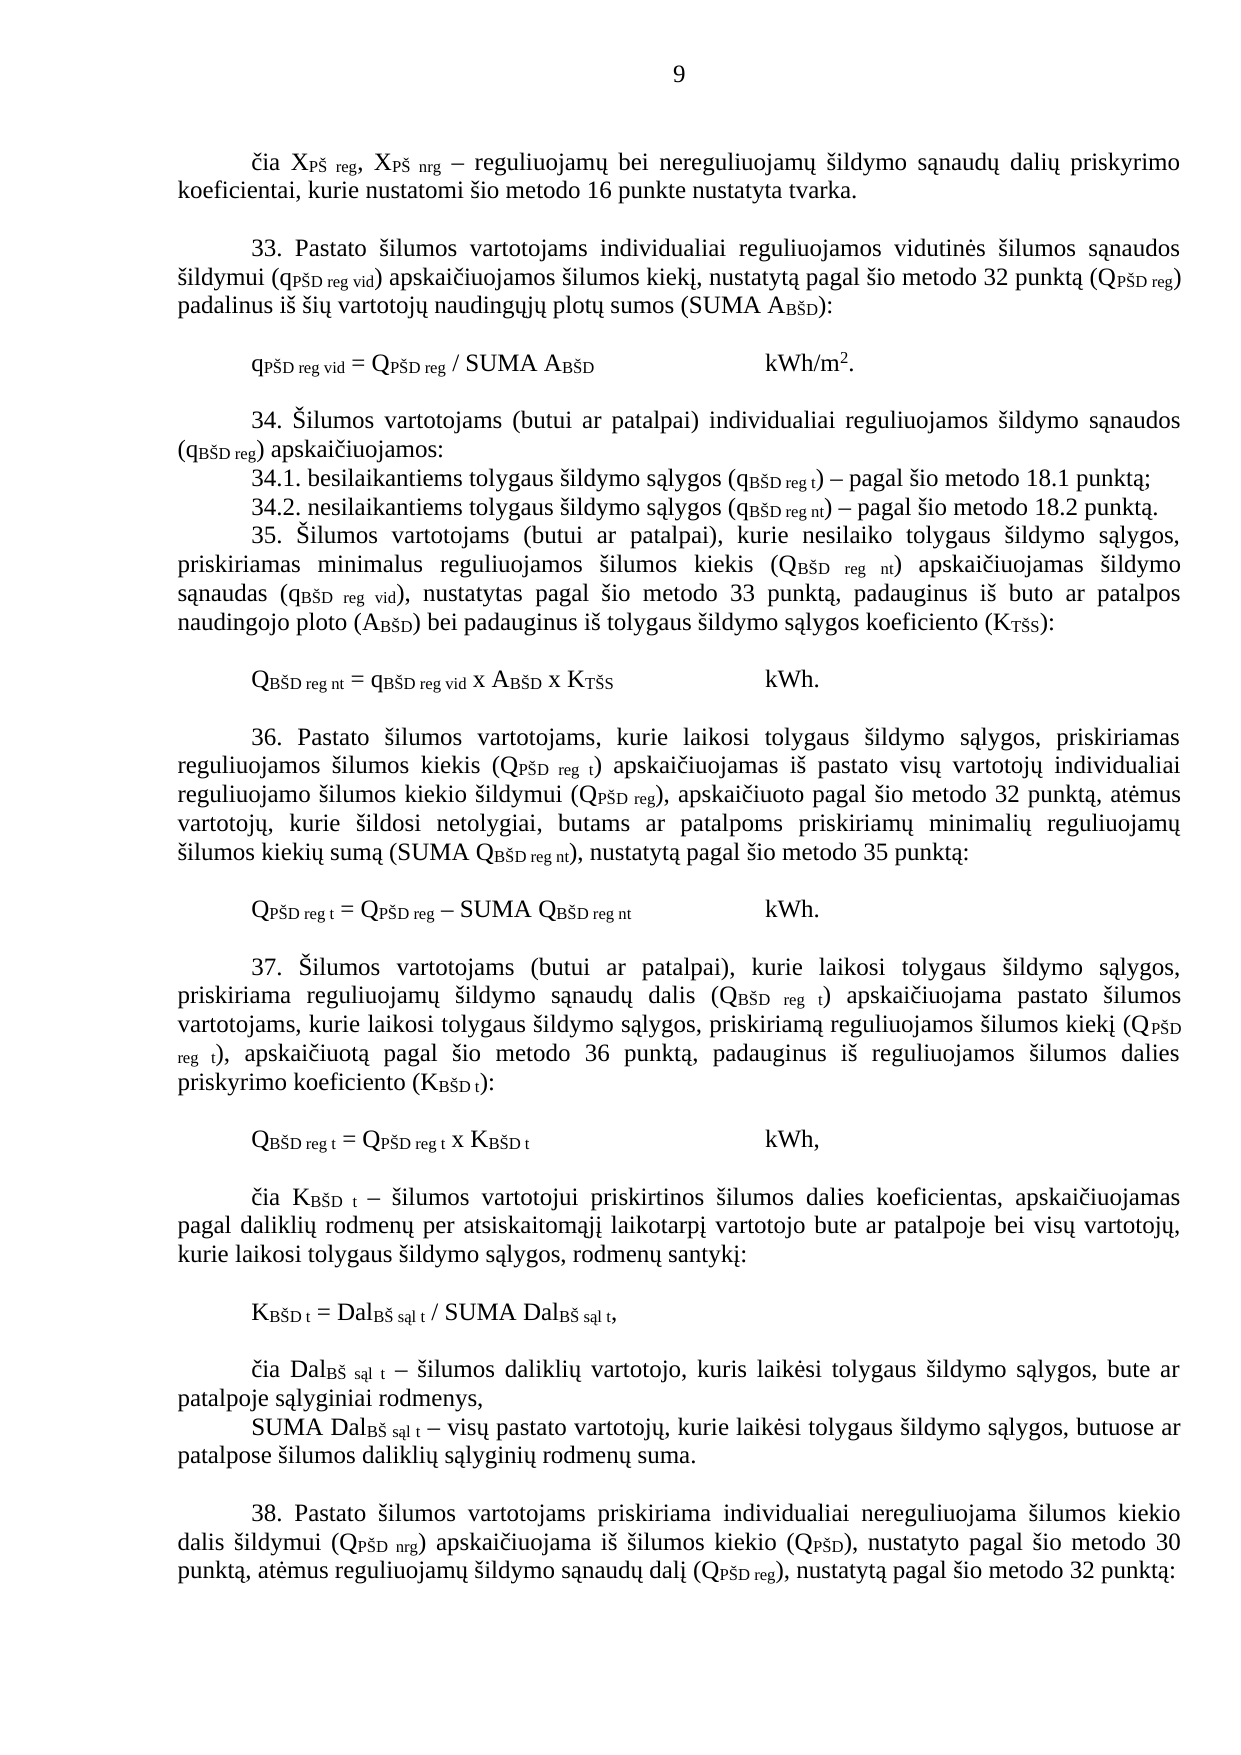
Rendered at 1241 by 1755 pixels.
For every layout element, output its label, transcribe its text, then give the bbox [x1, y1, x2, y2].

text QBŠD reg t = QPŠD reg t x KBŠD t kWh, [177, 1124, 1181, 1153]
text 34.2. nesilaikantiems tolygaus šildymo sąlygos (qBŠD reg nt) – pagal šio metodo 18.2 punktą. [177, 492, 1181, 521]
text 38. Pastato šilumos vartotojams priskiriama individualiai nereguliuojama šilumos kiekio dalis šildymui (QPŠD nrg) apskaičiuojama iš šilumos kiekio (QPŠD), nustatyto pagal šio metodo 30 punktą, atėmus reguliuojamų šildymo sąnaudų dalį (QPŠD reg), nustatytą pagal šio metodo 32 punktą: [177, 1498, 1181, 1584]
text QBŠD reg nt = qBŠD reg vid x ABŠD x KTŠS kWh. [177, 664, 1181, 693]
text QPŠD reg t = QPŠD reg – SUMA QBŠD reg nt kWh. [177, 894, 1181, 923]
text 33. Pastato šilumos vartotojams individualiai reguliuojamos vidutinės šilumos sąnaudos šildymui (qPŠD reg vid) apskaičiuojamos šilumos kiekį, nustatytą pagal šio metodo 32 punktą (QPŠD reg) padalinus iš šių vartotojų naudingųjų plotų sumos (SUMA ABŠD): [177, 233, 1181, 319]
text 35. Šilumos vartotojams (butui ar patalpai), kurie nesilaiko tolygaus šildymo sąlygos, priskiriamas minimalus reguliuojamos šilumos kiekis (QBŠD reg nt) apskaičiuojamas šildymo sąnaudas (qBŠD reg vid), nustatytas pagal šio metodo 33 punktą, padauginus iš buto ar patalpos naudingojo ploto (ABŠD) bei padauginus iš tolygaus šildymo sąlygos koeficiento (KTŠS): [177, 521, 1181, 636]
text 34. Šilumos vartotojams (butui ar patalpai) individualiai reguliuojamos šildymo sąnaudos (qBŠD reg) apskaičiuojamos: [177, 406, 1181, 463]
text 34.1. besilaikantiems tolygaus šildymo sąlygos (qBŠD reg t) – pagal šio metodo 18.1 punktą; [177, 463, 1181, 492]
text KBŠD t = DalBŠ sąl t / SUMA DalBŠ sąl t, [177, 1297, 1181, 1326]
text čia KBŠD t – šilumos vartotojui priskirtinos šilumos dalies koeficientas, apskaičiuojamas pagal daliklių rodmenų per atsiskaitomąjį laikotarpį vartotojo bute ar patalpoje bei visų vartotojų, kurie laikosi tolygaus šildymo sąlygos, rodmenų santykį: [177, 1182, 1181, 1268]
text SUMA DalBŠ sąl t – visų pastato vartotojų, kurie laikėsi tolygaus šildymo sąlygos, butuose ar patalpose šilumos daliklių sąlyginių rodmenų suma. [177, 1412, 1181, 1469]
text qPŠD reg vid = QPŠD reg / SUMA ABŠD kWh/m2. [177, 348, 1181, 377]
text čia XPŠ reg, XPŠ nrg – reguliuojamų bei nereguliuojamų šildymo sąnaudų dalių priskyrimo koeficientai, kurie nustatomi šio metodo 16 punkte nustatyta tvarka. [177, 147, 1181, 204]
text 37. Šilumos vartotojams (butui ar patalpai), kurie laikosi tolygaus šildymo sąlygos, priskiriama reguliuojamų šildymo sąnaudų dalis (QBŠD reg t) apskaičiuojama pastato šilumos vartotojams, kurie laikosi tolygaus šildymo sąlygos, priskiriamą reguliuojamos šilumos kiekį (QPŠD reg t), apskaičiuotą pagal šio metodo 36 punktą, padauginus iš reguliuojamos šilumos dalies priskyrimo koeficiento (KBŠD t): [177, 952, 1181, 1096]
text 36. Pastato šilumos vartotojams, kurie laikosi tolygaus šildymo sąlygos, priskiriamas reguliuojamos šilumos kiekis (QPŠD reg t) apskaičiuojamas iš pastato visų vartotojų individualiai reguliuojamo šilumos kiekio šildymui (QPŠD reg), apskaičiuoto pagal šio metodo 32 punktą, atėmus vartotojų, kurie šildosi netolygiai, butams ar patalpoms priskiriamų minimalių reguliuojamų šilumos kiekių sumą (SUMA QBŠD reg nt), nustatytą pagal šio metodo 35 punktą: [177, 722, 1181, 866]
text čia DalBŠ sąl t – šilumos daliklių vartotojo, kuris laikėsi tolygaus šildymo sąlygos, bute ar patalpoje sąlyginiai rodmenys, [177, 1354, 1181, 1412]
